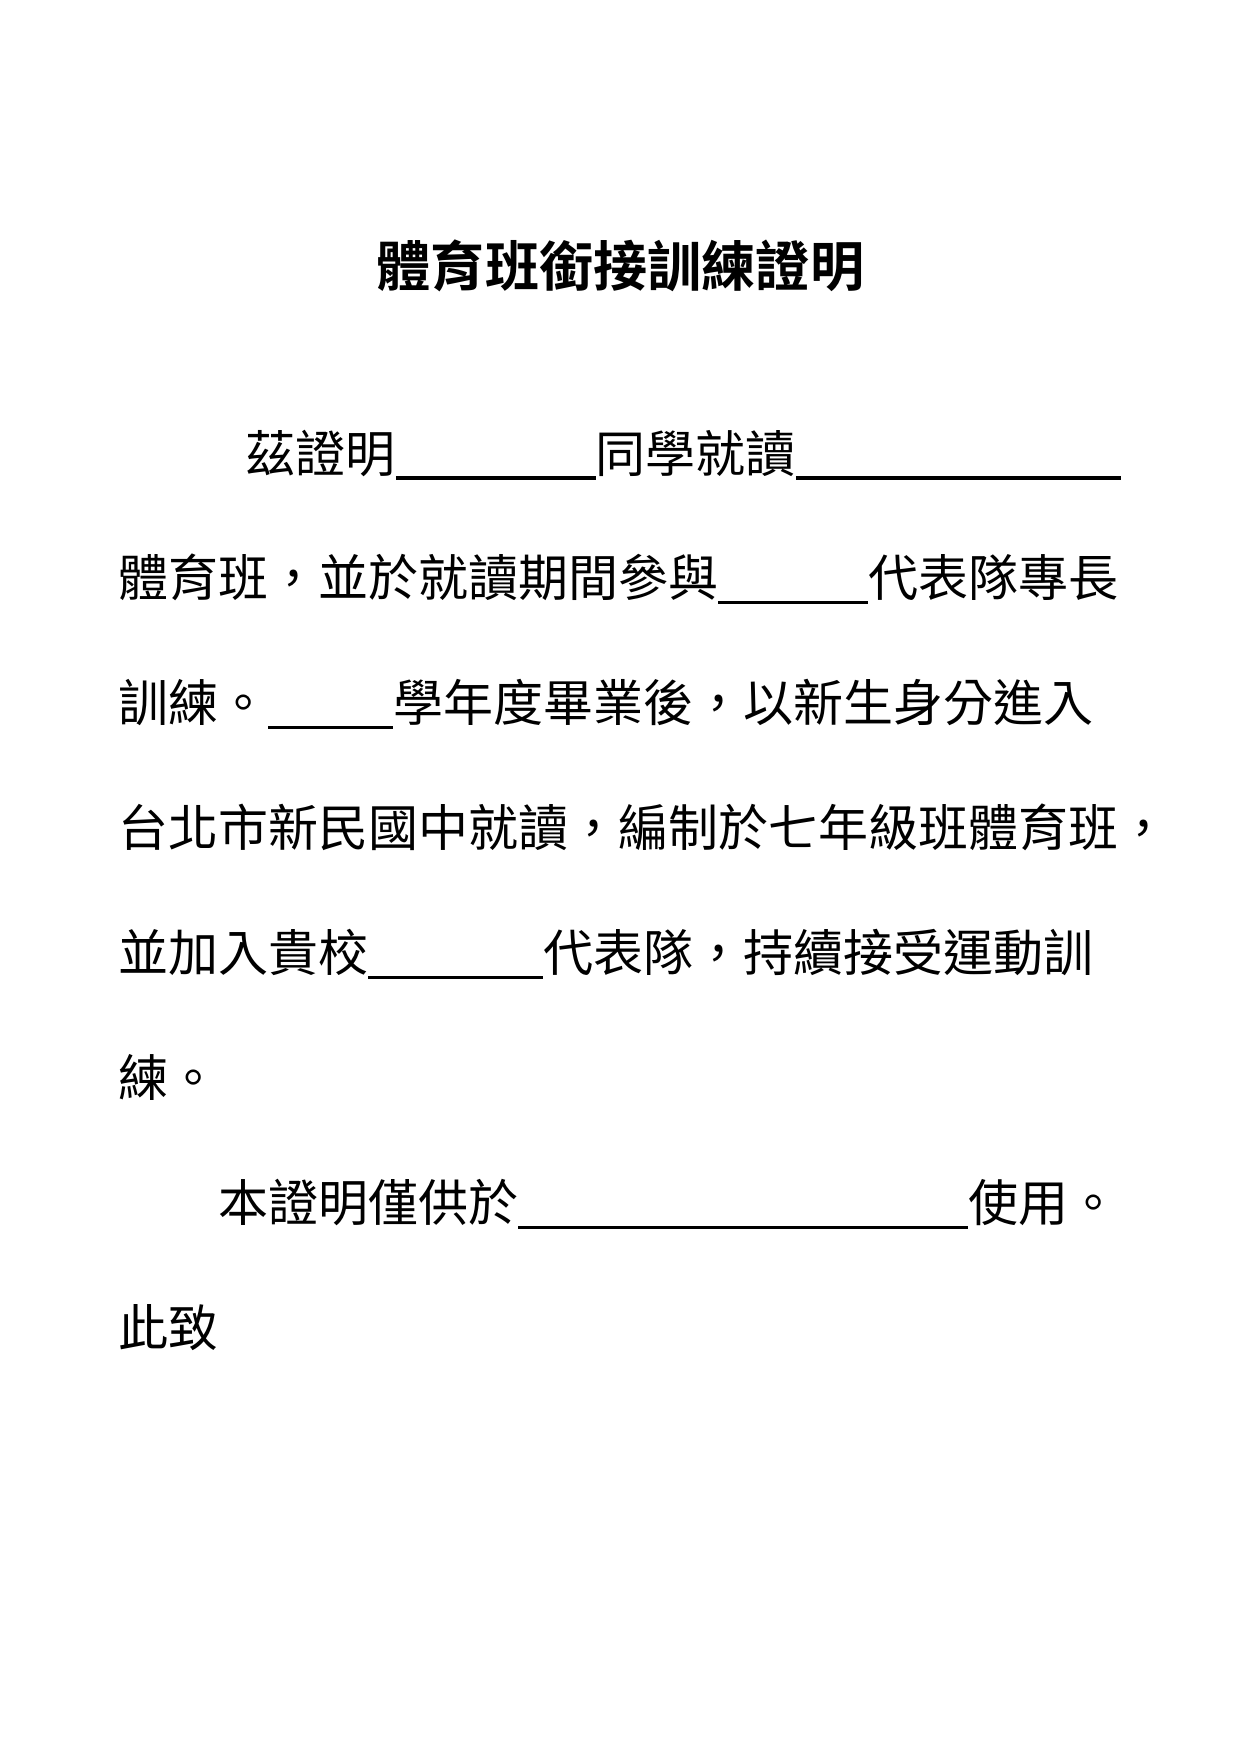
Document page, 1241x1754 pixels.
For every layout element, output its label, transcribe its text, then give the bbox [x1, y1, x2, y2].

text 體育班銜接訓練證明 [118, 189, 1122, 314]
text 台北市新民國中就讀，編制於七年級班體育班，並加入貴校 代表隊，持續接受運動訓練。 [118, 752, 1122, 1127]
text 本證明僅供於 使用。 [118, 1127, 1122, 1252]
text 茲證明 同學就讀 [118, 377, 1122, 502]
text 此致 [118, 1252, 1122, 1377]
text 體育班，並於就讀期間參與 代表隊專長訓練。 學年度畢業後，以新生身分進入 [118, 502, 1122, 752]
